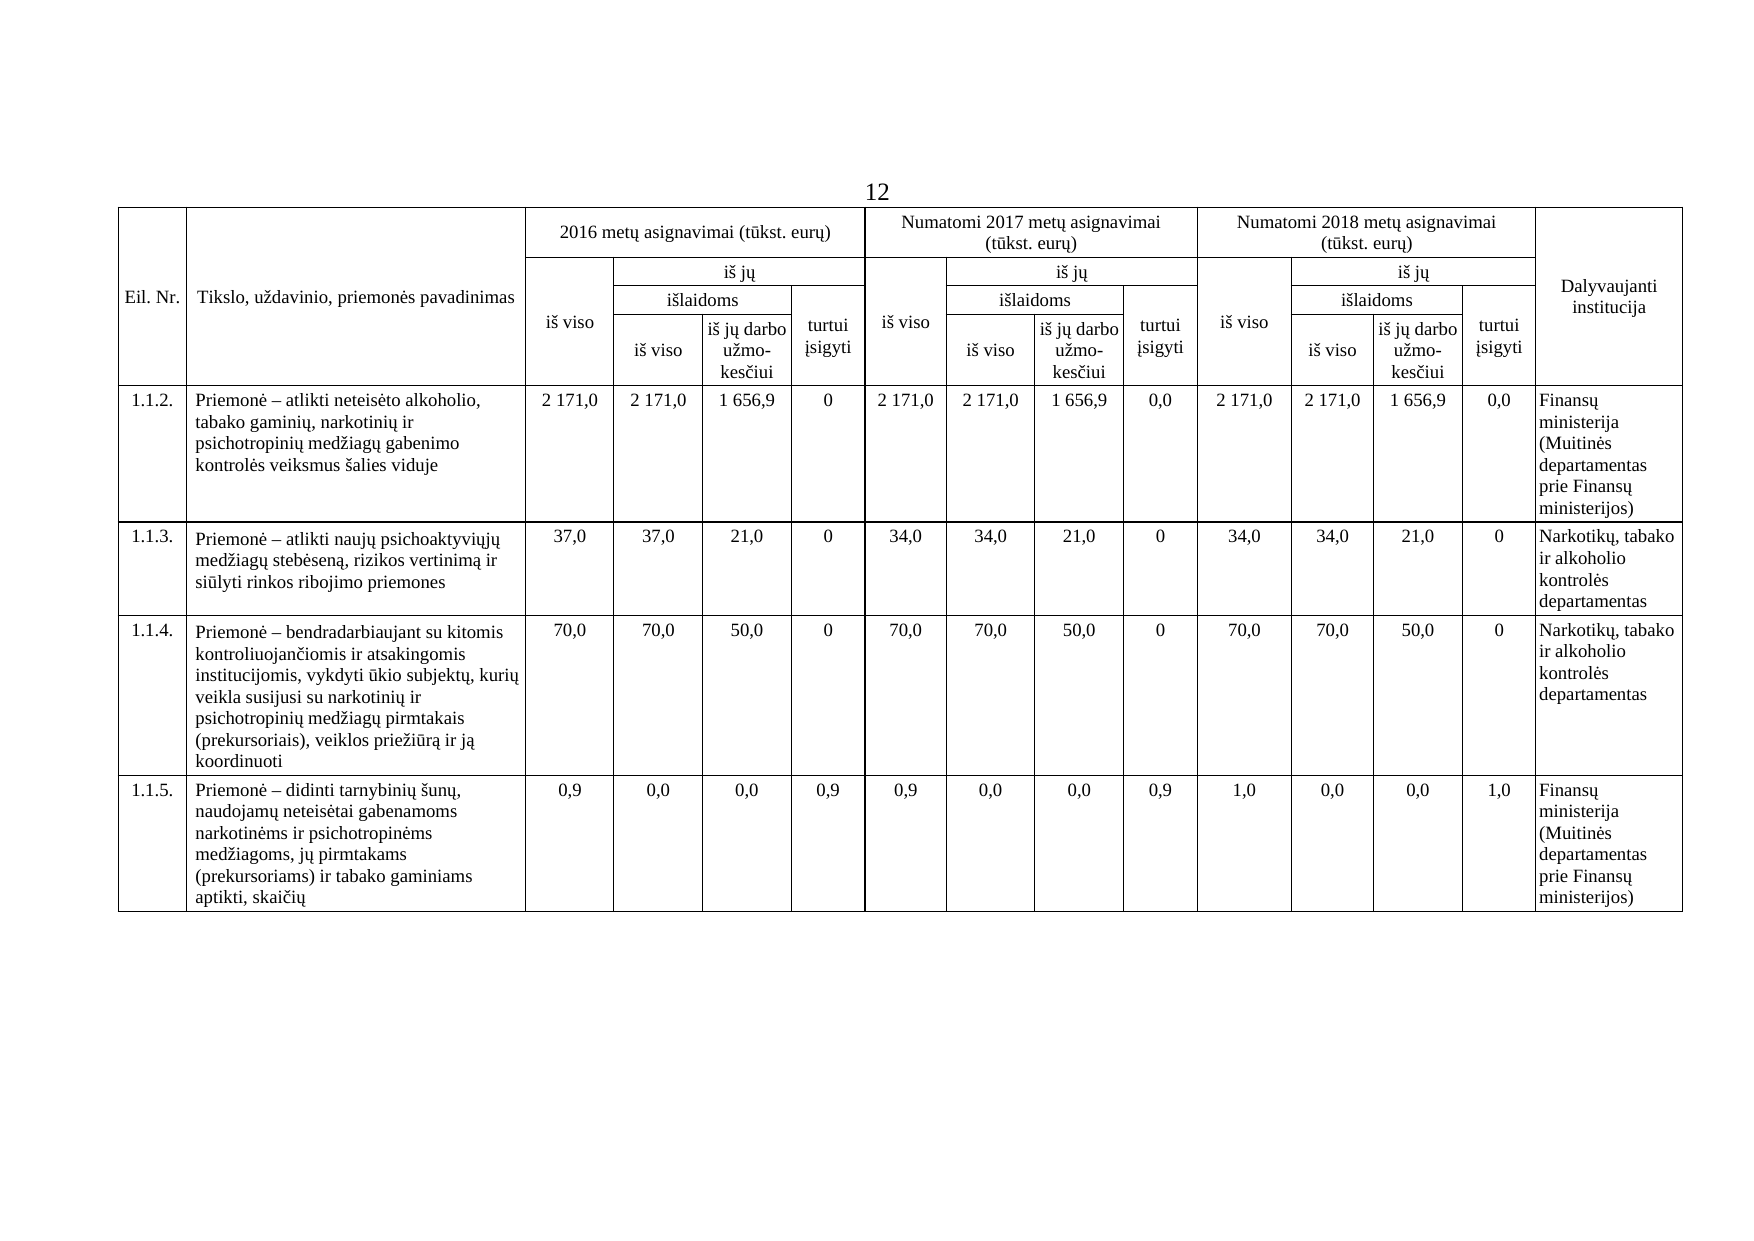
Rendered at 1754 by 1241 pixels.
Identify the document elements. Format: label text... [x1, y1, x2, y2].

table_cell 34,0 [1292, 523, 1373, 614]
table_cell 70,0 [1292, 616, 1373, 775]
table_cell 37,0 [614, 523, 702, 614]
table_cell 0,0 [1292, 776, 1373, 911]
table_cell turtui įsigyti [1124, 286, 1197, 385]
table_cell turtui įsigyti [792, 286, 864, 385]
table_cell iš jų darbo užmo-kesčiui [703, 315, 791, 385]
table_cell 0,0 [703, 776, 791, 911]
table_cell 70,0 [947, 616, 1034, 775]
table_cell iš viso [1198, 258, 1291, 385]
table_cell 1,0 [1198, 776, 1291, 911]
table_cell 0,0 [947, 776, 1034, 911]
table_cell 37,0 [526, 523, 613, 614]
table_cell 0 [1463, 616, 1535, 775]
table_header Dalyvaujanti institucija [1536, 208, 1682, 385]
table_cell 0,0 [1463, 386, 1535, 521]
table_cell išlaidoms [614, 286, 791, 313]
table_header Numatomi 2017 metų asignavimai (tūkst. eurų) [866, 208, 1197, 257]
table_cell Priemonė – bendradarbiaujant su kitomis kontroliuojančiomis ir atsakingomis institucijomis, vykdyti ūkio subjektų, kurių veikla susijusi su narkotinių ir psichotropinių medžiagų pirmtakais (prekursoriais), veiklos priežiūrą ir ją koordinuoti [187, 616, 525, 775]
table_header Tikslo, uždavinio, priemonės pavadinimas [187, 208, 525, 385]
table_cell išlaidoms [1292, 286, 1462, 313]
table_cell 0 [1463, 523, 1535, 614]
table_cell 0 [1124, 616, 1197, 775]
table_cell 0,0 [1374, 776, 1462, 911]
table_cell 1 656,9 [1035, 386, 1123, 521]
table_cell iš jų darbo užmo-kesčiui [1374, 315, 1462, 385]
table_cell 2 171,0 [526, 386, 613, 521]
table_cell Narkotikų, tabako ir alkoholio kontrolės departamentas [1536, 523, 1682, 614]
table_cell 1 656,9 [703, 386, 791, 521]
table_cell 34,0 [866, 523, 946, 614]
table_cell 70,0 [614, 616, 702, 775]
table_cell 21,0 [1374, 523, 1462, 614]
table_cell 0,0 [614, 776, 702, 911]
table_cell 21,0 [1035, 523, 1123, 614]
table_cell iš viso [1292, 315, 1373, 385]
table_cell 0,0 [1035, 776, 1123, 911]
table_cell iš viso [947, 315, 1034, 385]
table_cell 1 656,9 [1374, 386, 1462, 521]
table_cell iš jų darbo užmo-kesčiui [1035, 315, 1123, 385]
table_cell iš viso [866, 258, 946, 385]
table_cell 1.1.5. [119, 776, 186, 911]
table_header Numatomi 2018 metų asignavimai (tūkst. eurų) [1198, 208, 1535, 257]
table_cell išlaidoms [947, 286, 1123, 313]
table_cell 0 [792, 386, 864, 521]
table_cell 0,9 [526, 776, 613, 911]
table_cell 1.1.4. [119, 616, 186, 775]
table_cell 2 171,0 [866, 386, 946, 521]
table_cell Finansų ministerija (Muitinės departamentas prie Finansų ministerijos) [1536, 776, 1682, 911]
table_cell 70,0 [526, 616, 613, 775]
table_cell 2 171,0 [947, 386, 1034, 521]
table_cell 0 [792, 616, 864, 775]
table_cell Priemonė – atlikti neteisėto alkoholio, tabako gaminių, narkotinių ir psichotropinių medžiagų gabenimo kontrolės veiksmus šalies viduje [187, 386, 525, 521]
table_cell 50,0 [1035, 616, 1123, 775]
table_cell Finansų ministerija (Muitinės departamentas prie Finansų ministerijos) [1536, 386, 1682, 521]
table_cell 21,0 [703, 523, 791, 614]
table_header Eil. Nr. [119, 208, 186, 385]
table_cell iš viso [614, 315, 702, 385]
table_cell 0,9 [792, 776, 864, 911]
table_cell iš jų [1292, 258, 1535, 285]
table_cell 0 [792, 523, 864, 614]
table_cell 0,0 [1124, 386, 1197, 521]
table_cell 34,0 [1198, 523, 1291, 614]
table_cell 1.1.2. [119, 386, 186, 521]
table_cell 1.1.3. [119, 523, 186, 614]
table_cell iš viso [526, 258, 613, 385]
table_cell Priemonė – atlikti naujų psichoaktyviųjų medžiagų stebėseną, rizikos vertinimą ir siūlyti rinkos ribojimo priemones [187, 523, 525, 614]
table_cell 50,0 [1374, 616, 1462, 775]
table_cell turtui įsigyti [1463, 286, 1535, 385]
table_cell 70,0 [1198, 616, 1291, 775]
table_cell 2 171,0 [614, 386, 702, 521]
table_header 2016 metų asignavimai (tūkst. eurų) [526, 208, 864, 257]
table_cell 34,0 [947, 523, 1034, 614]
table_cell 2 171,0 [1292, 386, 1373, 521]
table_cell 1,0 [1463, 776, 1535, 911]
table_cell 0,9 [1124, 776, 1197, 911]
table_cell 0,9 [866, 776, 946, 911]
table_cell 70,0 [866, 616, 946, 775]
table_cell 50,0 [703, 616, 791, 775]
table_cell Priemonė – didinti tarnybinių šunų, naudojamų neteisėtai gabenamoms narkotinėms ir psichotropinėms medžiagoms, jų pirmtakams (prekursoriams) ir tabako gaminiams aptikti, skaičių [187, 776, 525, 911]
table_cell iš jų [614, 258, 864, 285]
table_cell iš jų [947, 258, 1197, 285]
table_cell 2 171,0 [1198, 386, 1291, 521]
table_cell Narkotikų, tabako ir alkoholio kontrolės departamentas [1536, 616, 1682, 775]
table_cell 0 [1124, 523, 1197, 614]
